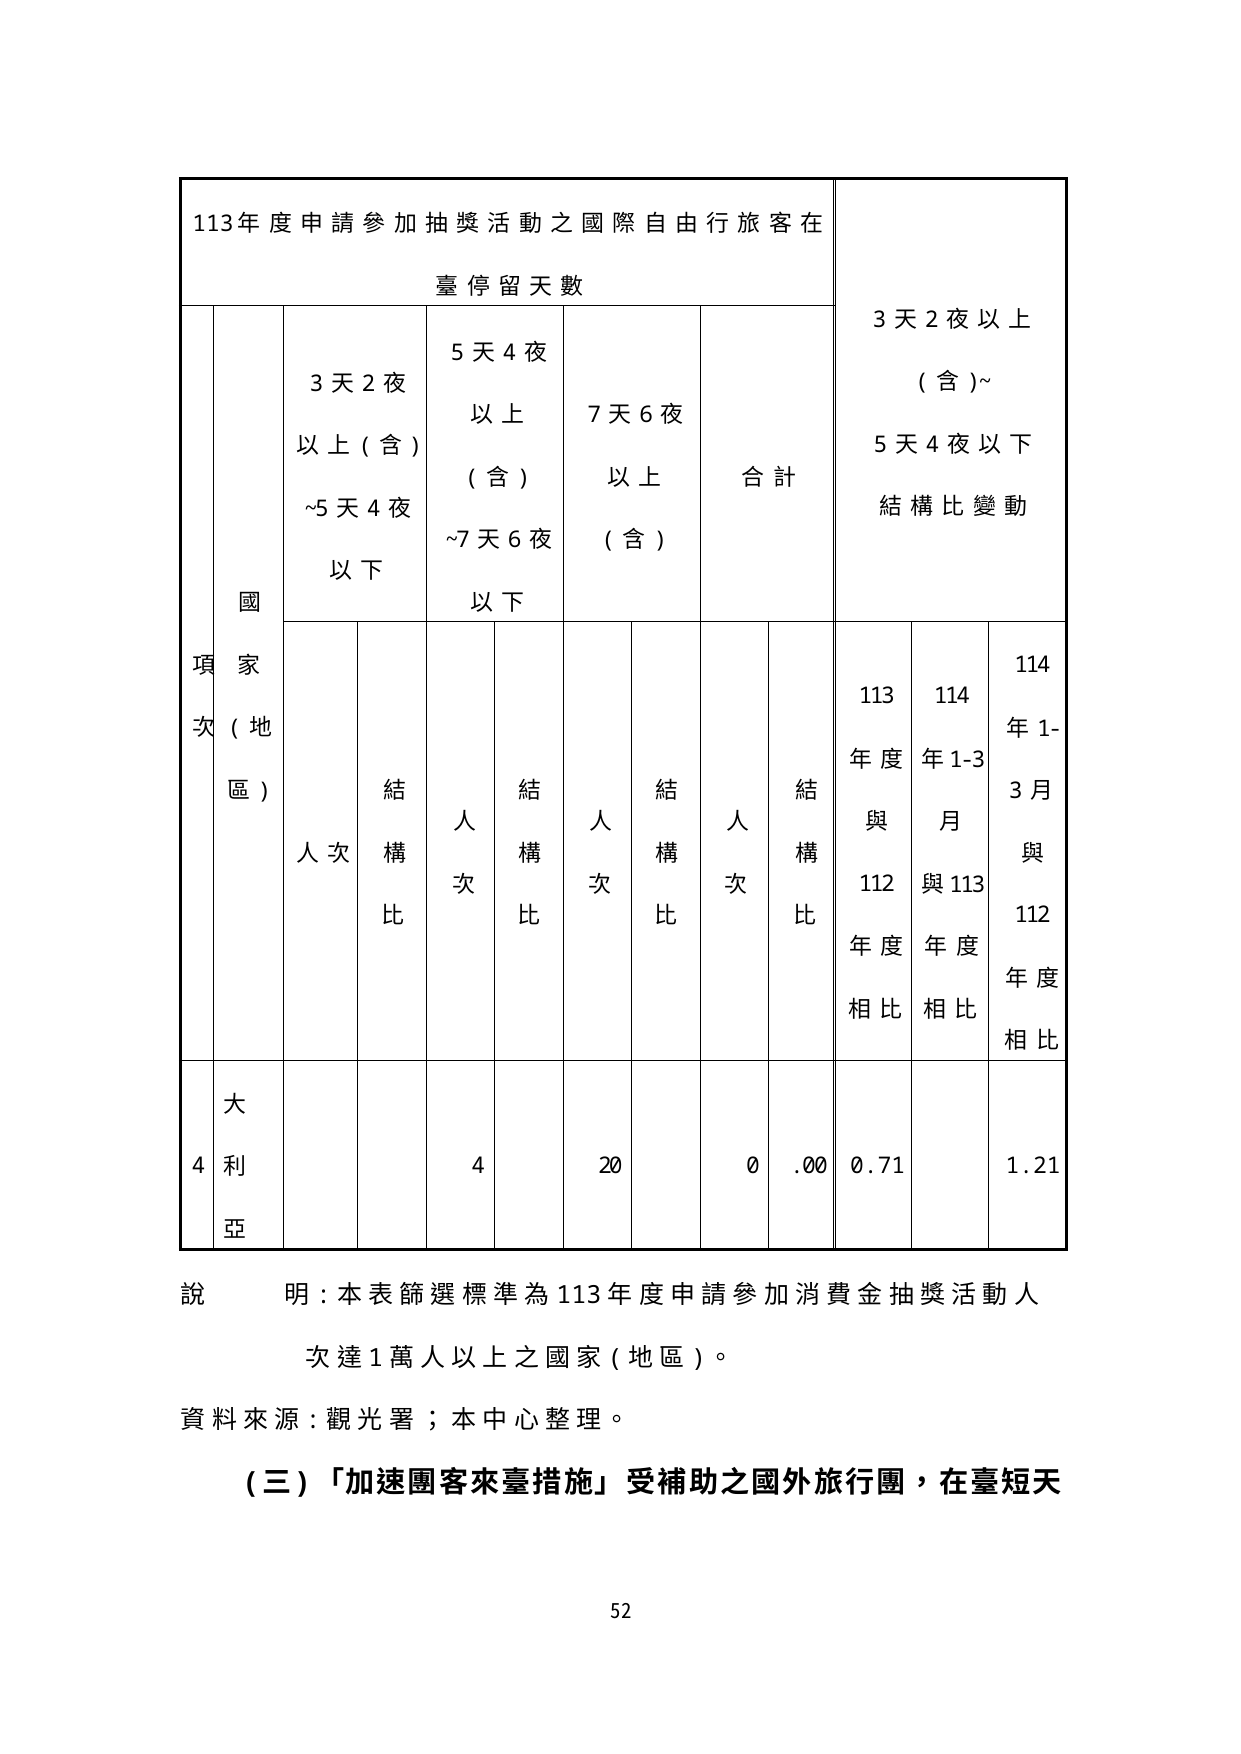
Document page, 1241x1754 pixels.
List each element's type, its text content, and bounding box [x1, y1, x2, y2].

table_cell [632, 1061, 700, 1248]
text 說 明:本表篩選標準為113年度申請參加消費金抽獎活動人次達1萬人以上之國家(地區)。 [177, 1251, 1063, 1376]
table_cell 項次 [182, 306, 213, 1059]
table_cell 114年1-3月 與112年度相比 [989, 622, 1065, 1059]
table_cell 人次 [284, 622, 357, 1059]
table_cell 合計 [701, 306, 833, 621]
table_cell 4 [182, 1061, 213, 1248]
table_cell [495, 1061, 563, 1248]
table_cell 結構比 [495, 622, 563, 1059]
table_cell [912, 1061, 988, 1248]
text (三)「加速團客來臺措施」受補助之國外旅行團，在臺短天 [236, 1439, 1063, 1501]
table_cell 結構比 [358, 622, 426, 1059]
table_header 113年度申請參加抽獎活動之國際自由行旅客在臺停留天數 [182, 180, 833, 305]
table_cell 7天6夜以上(含) [564, 306, 700, 621]
table_cell 結構比 [769, 622, 833, 1059]
table_cell 4 [427, 1061, 494, 1248]
table_header 3天2夜以上(含)~ 5天4夜以下 結構比變動 [836, 180, 1065, 621]
table_cell -1.21 [989, 1061, 1065, 1248]
table_cell 人次 [564, 622, 631, 1059]
table_cell .00 [769, 1061, 833, 1248]
table_cell 大 利亞 [214, 1061, 283, 1248]
table_cell 5天4夜以上(含) ~7天6夜以下 [427, 306, 563, 621]
text 資料來源:觀光署；本中心整理。 [177, 1376, 1063, 1439]
table_cell 結構比 [632, 622, 700, 1059]
table_cell -0.71 [836, 1061, 911, 1248]
table_cell 3天2夜以上(含) ~5天4夜以下 [284, 306, 426, 621]
table_cell 0 [701, 1061, 768, 1248]
table_cell [284, 1061, 357, 1248]
table_cell 114年1-3月 與113年度相比 [912, 622, 988, 1059]
table_cell 20 [564, 1061, 631, 1248]
table_cell 人次 [701, 622, 768, 1059]
table_cell [358, 1061, 426, 1248]
table_cell 國家 (地區) [214, 306, 283, 1059]
table_cell 113年度與112年度相比 [836, 622, 911, 1059]
table_cell 人次 [427, 622, 494, 1059]
